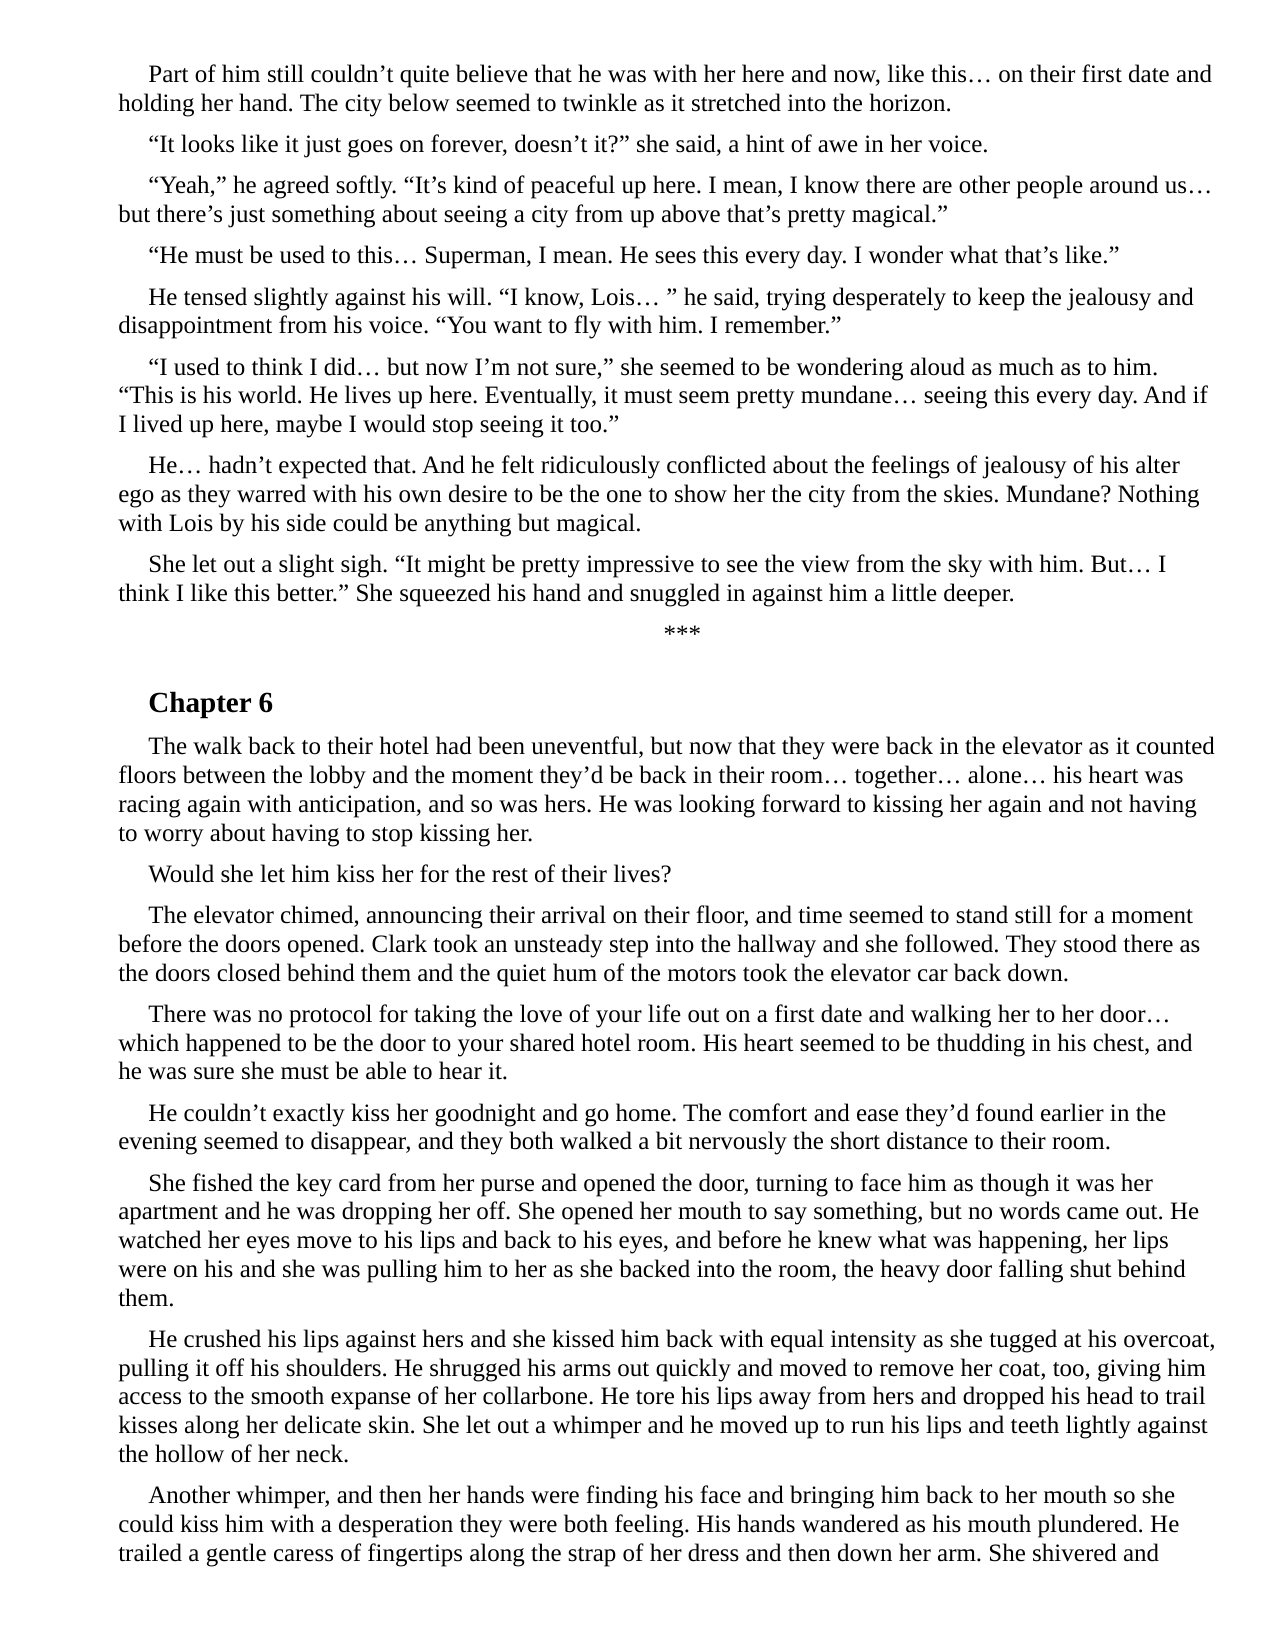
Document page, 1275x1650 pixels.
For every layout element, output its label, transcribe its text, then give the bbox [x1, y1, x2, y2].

text He crushed his lips against hers and she kissed him back with equal intensity as she tugged at his overcoat, pulling it off his shoulders. He shrugged his arms out quickly and moved to remove her coat, too, giving him access to the smooth expanse of her collarbone. He tore his lips away from hers and dropped his head to trail kisses along her delicate skin. She let out a whimper and he moved up to run his lips and teeth lightly against the hollow of her neck. [118, 1324, 1216, 1468]
text Would she let him kiss her for the rest of their lives? [118, 859, 1216, 888]
text She fished the key card from her purse and opened the door, turning to face him as though it was her apartment and he was dropping her off. She opened her mouth to say something, but no words came out. He watched her eyes move to his lips and back to his eyes, and before he knew what was happening, her lips were on his and she was pulling him to her as she backed into the room, the heavy door falling shut behind them. [118, 1168, 1216, 1311]
text “Yeah,” he agreed softly. “It’s kind of peaceful up here. I mean, I know there are other people around us… but there’s just something about seeing a city from up above that’s pretty magical.” [118, 170, 1216, 228]
text There was no protocol for taking the love of your life out on a first date and walking her to her door… which happened to be the door to your shared hotel room. His heart seemed to be thudding in his chest, and he was sure she must be able to hear it. [118, 999, 1216, 1085]
text The walk back to their hotel had been uneventful, but now that they were back in the elevator as it counted floors between the lobby and the moment they’d be back in their room… together… alone… his heart was racing again with anticipation, and so was hers. He was looking forward to kissing her again and not having to worry about having to stop kissing her. [118, 731, 1216, 846]
text *** [118, 619, 1216, 648]
text He tensed slightly against his will. “I know, Lois… ” he said, trying desperately to keep the jealousy and disappointment from his voice. “You want to fly with him. I remember.” [118, 282, 1216, 339]
text “He must be used to this… Superman, I mean. He sees this every day. I wonder what that’s like.” [118, 240, 1216, 269]
text The elevator chimed, announcing their arrival on their floor, and time seemed to stand still for a moment before the doors opened. Clark took an unsteady step into the hallway and she followed. They stood there as the doors closed behind them and the quiet hum of the motors took the elevator car back down. [118, 900, 1216, 986]
text He… hadn’t expected that. And he felt ridiculously conflicted about the feelings of jealousy of his alter ego as they warred with his own desire to be the one to show her the city from the skies. Mundane? Nothing with Lois by his side could be anything but magical. [118, 450, 1216, 537]
text Another whimper, and then her hands were finding his face and bringing him back to her mouth so she could kiss him with a desperation they were both feeling. His hands wandered as his mouth plundered. He trailed a gentle caress of fingertips along the strap of her dress and then down her arm. She shivered and [118, 1480, 1216, 1566]
text “It looks like it just goes on forever, doesn’t it?” she said, a hint of awe in her voice. [118, 129, 1216, 158]
subtitle Chapter 6 [118, 685, 1216, 719]
text “I used to think I did… but now I’m not sure,” she seemed to be wondering aloud as much as to him. “This is his world. He lives up here. Eventually, it must seem pretty mundane… seeing this every day. And if I lived up here, maybe I would stop seeing it too.” [118, 352, 1216, 438]
text She let out a slight sigh. “It might be pretty impressive to see the view from the sky with him. But… I think I like this better.” She squeezed his hand and snuggled in against him a little deeper. [118, 549, 1216, 607]
text He couldn’t exactly kiss her goodnight and go home. The comfort and ease they’d found earlier in the evening seemed to disappear, and they both walked a bit nervously the short distance to their room. [118, 1098, 1216, 1155]
text Part of him still couldn’t quite believe that he was with her here and now, like this… on their first date and holding her hand. The city below seemed to twinkle as it stretched into the horizon. [118, 59, 1216, 117]
